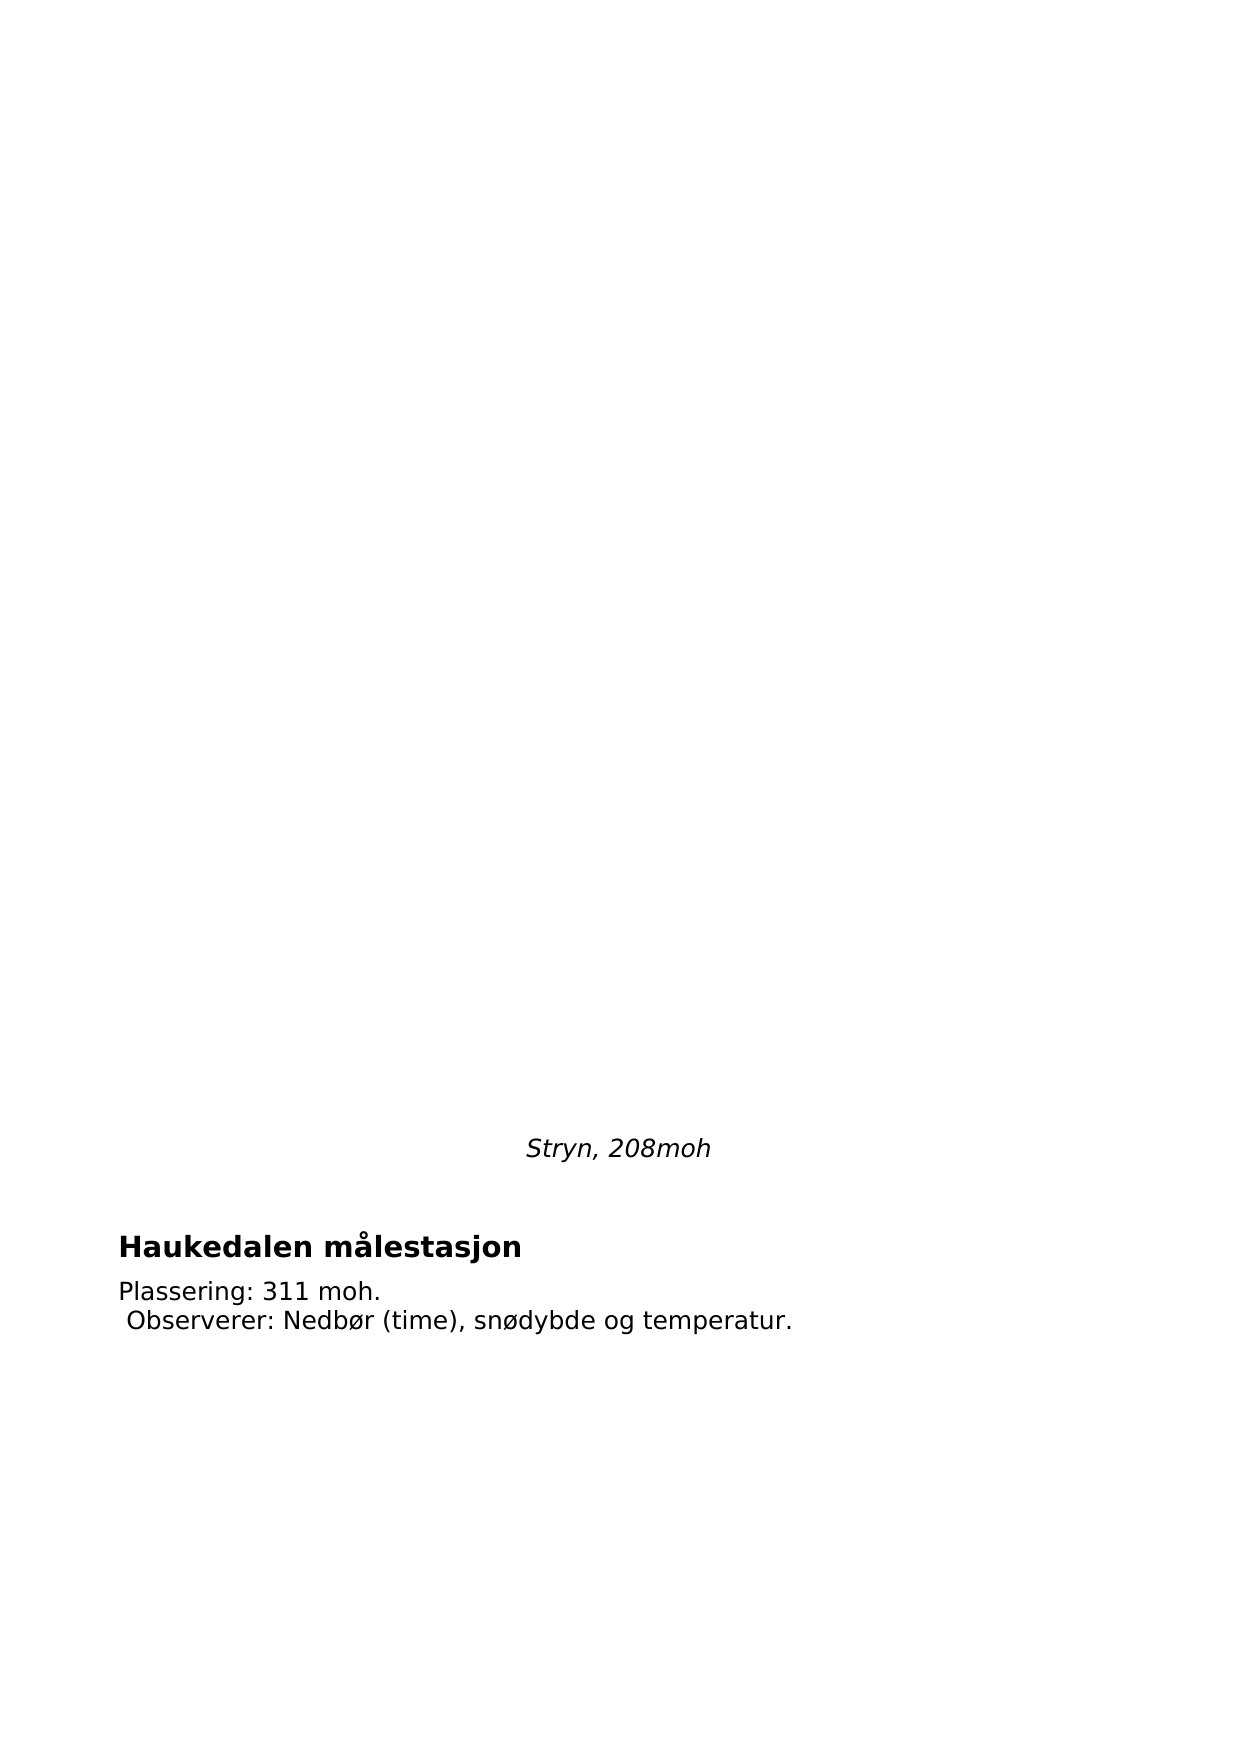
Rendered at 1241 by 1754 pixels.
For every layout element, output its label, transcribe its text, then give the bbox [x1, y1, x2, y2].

subtitle Haukedalen målestasjon [118, 1230, 1122, 1264]
text Plassering: 311 moh. Observerer: Nedbør (time), snødybde og temperatur. [118, 1277, 1122, 1335]
text Stryn, 208moh [118, 131, 1122, 1164]
